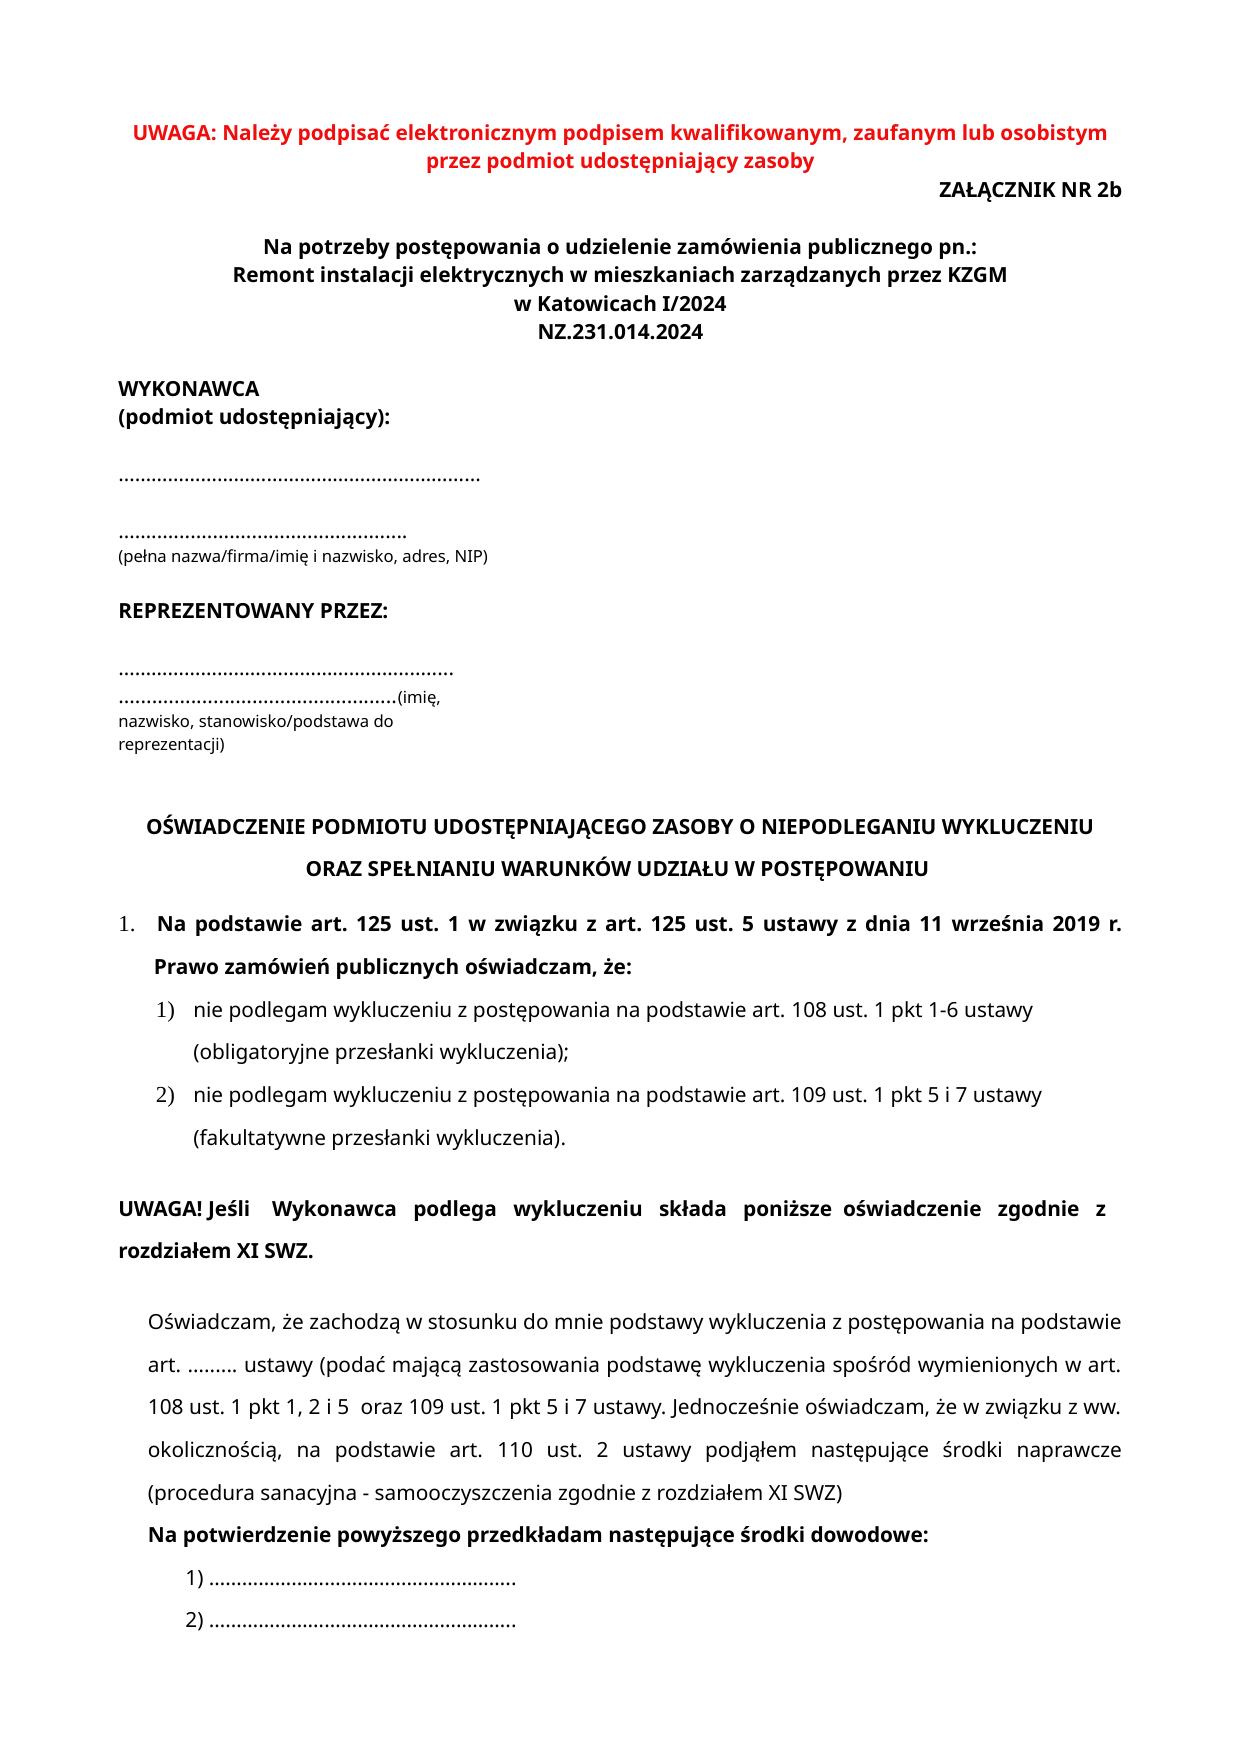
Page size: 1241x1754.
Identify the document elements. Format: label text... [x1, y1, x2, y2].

text …….............................................. [118, 516, 502, 545]
text REPREZENTOWANY PRZEZ: [118, 596, 1122, 624]
list nie podlegam wykluczeniu z postępowania na podstawie art. 108 ust. 1 pkt 1-6 ustawy (obligatoryjne przesłanki wykluczenia); [156, 995, 1122, 1066]
text ..................................................(imię, nazwisko, stanowisko/podstawa do reprezentacji) [118, 681, 498, 755]
text ZAŁĄCZNIK NR 2b [118, 175, 1122, 203]
text Na potrzeby postępowania o udzielenie zamówienia publicznego pn.: [118, 232, 1122, 260]
text WYKONAWCA [118, 374, 1122, 402]
text …………………………………………….......... [118, 653, 498, 681]
text UWAGA: Należy podpisać elektronicznym podpisem kwalifikowanym, zaufanym lub osobistym przez podmiot udostępniający zasoby [118, 118, 1122, 175]
text 1) ……………………………………………….. [118, 1563, 1119, 1591]
text (pełna nazwa/firma/imię i nazwisko, adres, NIP) [118, 545, 558, 567]
text 2) ……………………………………………….. [118, 1606, 1119, 1634]
text UWAGA! Jeśli Wykonawca podlega wykluczeniu składa poniższe oświadczenie zgodnie z rozdziałem XI SWZ. [118, 1194, 1122, 1265]
text Na potwierdzenie powyższego przedkładam następujące środki dowodowe: [148, 1520, 1122, 1549]
text w Katowicach I/2024 [118, 289, 1122, 317]
text (podmiot udostępniający): [118, 402, 1122, 431]
text ………………………………………………………... [118, 459, 502, 488]
text Oświadczam, że zachodzą w stosunku do mnie podstawy wykluczenia z postępowania na podstawie art. …...... ustawy (podać mającą zastosowania podstawę wykluczenia spośród wymienionych w art. 108 ust. 1 pkt 1, 2 i 5 oraz 109 ust. 1 pkt 5 i 7 ustawy. Jednocześnie oświadczam, że w związku z ww. okolicznością, na podstawie art. 110 ust. 2 ustawy podjąłem następujące środki naprawcze (procedura sanacyjna - samooczyszczenia zgodnie z rozdziałem XI SWZ) [148, 1307, 1122, 1506]
list nie podlegam wykluczeniu z postępowania na podstawie art. 109 ust. 1 pkt 5 i 7 ustawy (fakultatywne przesłanki wykluczenia). [156, 1080, 1122, 1151]
text NZ.231.014.2024 [118, 317, 1122, 346]
list Na podstawie art. 125 ust. 1 w związku z art. 125 ust. 5 ustawy z dnia 11 września 2019 r. Prawo zamówień publicznych oświadczam, że: [118, 909, 1122, 981]
text OŚWIADCZENIE PODMIOTU UDOSTĘPNIAJĄCEGO ZASOBY O NIEPODLEGANIU WYKLUCZENIU ORAZ SPEŁNIANIU WARUNKÓW UDZIAŁU W POSTĘPOWANIU [118, 812, 1122, 883]
text Remont instalacji elektrycznych w mieszkaniach zarządzanych przez KZGM [118, 260, 1122, 289]
